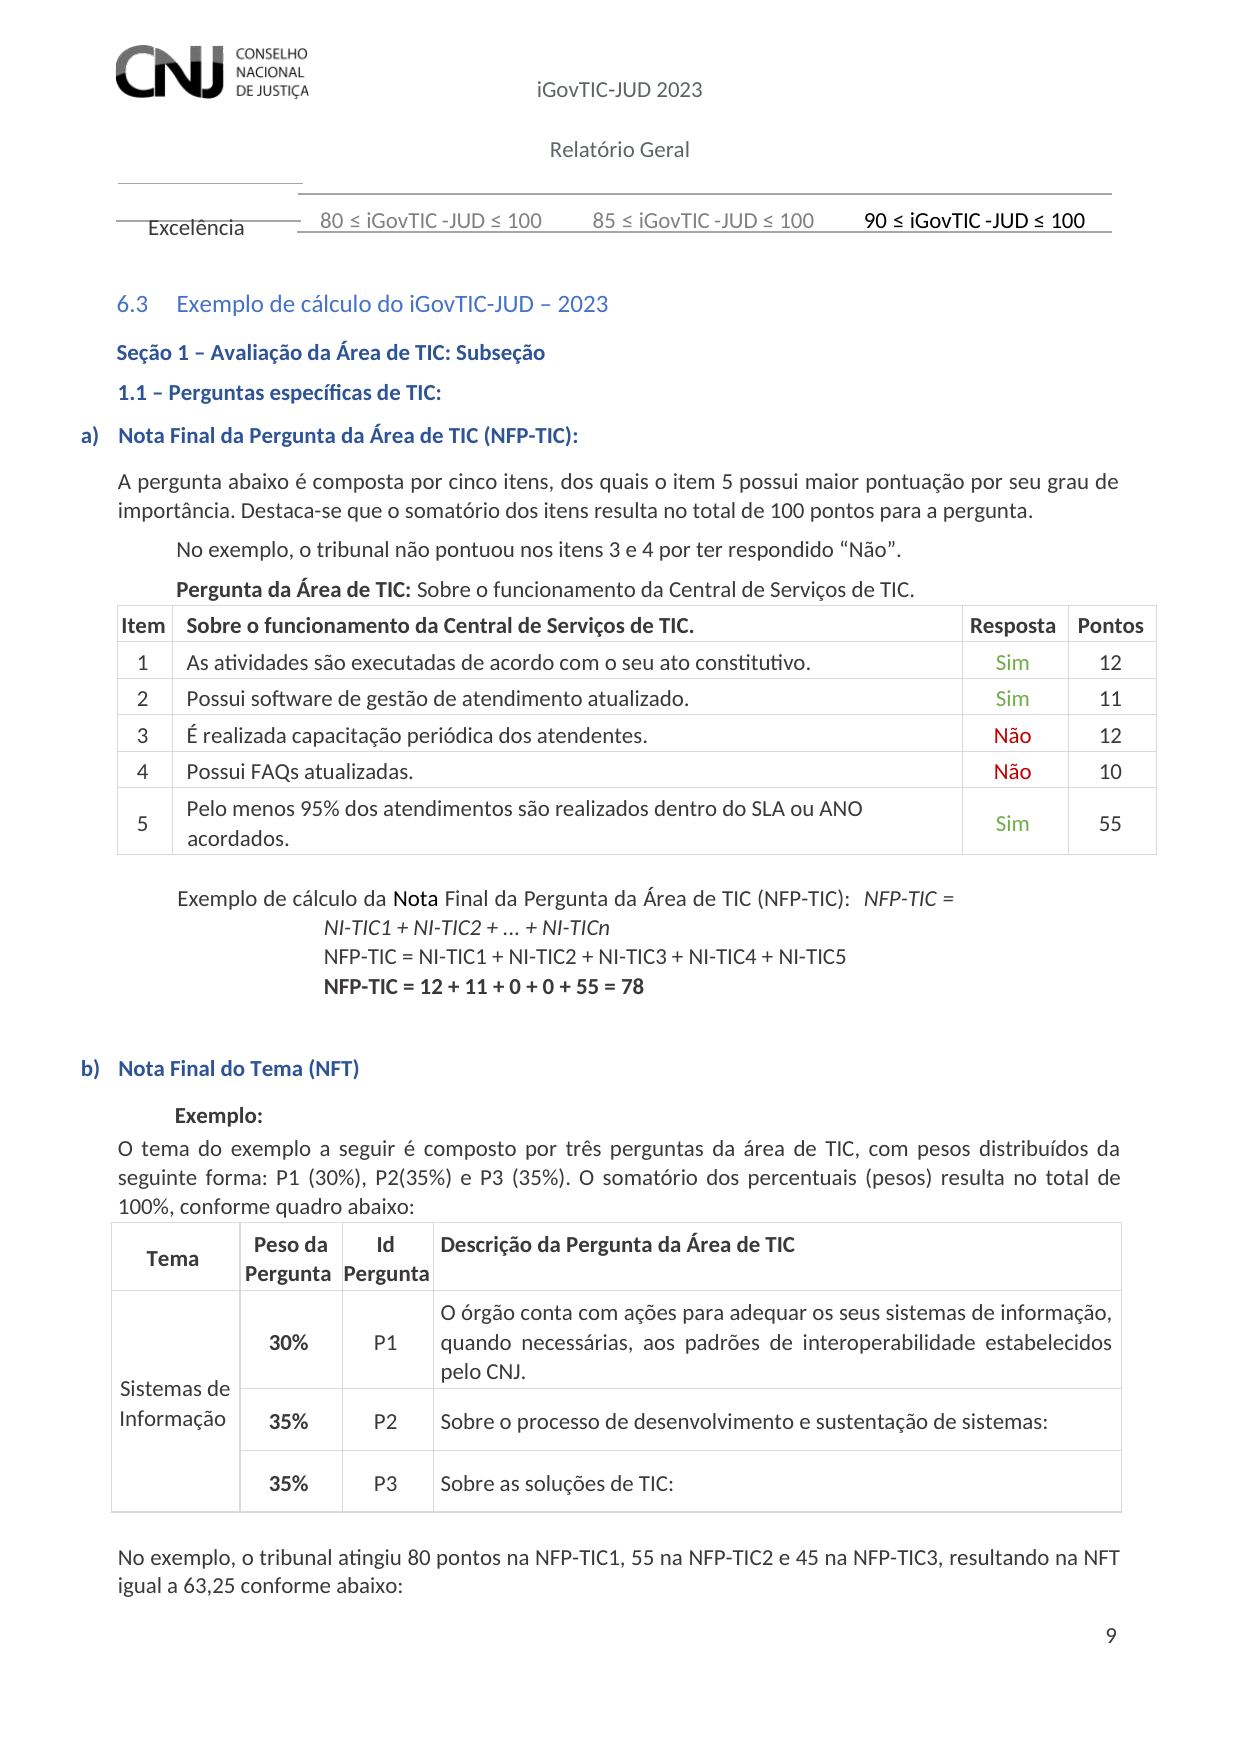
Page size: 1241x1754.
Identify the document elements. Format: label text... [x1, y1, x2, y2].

table_header Sobre o funcionamento da Central de Serviços de TIC. [173, 606, 962, 641]
text Pergunta da Área de TIC: Sobre o funcionamento da Central de Serviços de TIC. [176, 575, 1122, 603]
table_cell Possui software de gestão de atendimento atualizado. [173, 679, 962, 714]
table_cell 4 [118, 752, 172, 787]
list Nota Final do Tema (NFT) [81, 1054, 1201, 1082]
table_cell 35% [241, 1451, 342, 1511]
table_cell 55 [1069, 788, 1156, 853]
text NFP-TIC = NI-TIC1 + NI-TIC2 + NI-TIC3 + NI-TIC4 + NI-TIC5 [323, 942, 1122, 970]
table_cell As atividades são executadas de acordo com o seu ato constitutivo. [173, 642, 962, 678]
table_cell 30% [241, 1291, 342, 1388]
table_header Id Pergunta [343, 1223, 433, 1290]
table_cell 12 [1069, 715, 1156, 751]
table_cell Possui FAQs atualizadas. [173, 752, 962, 787]
table_cell Sobre o processo de desenvolvimento e sustentação de sistemas: [434, 1389, 1121, 1450]
text O tema do exemplo a seguir é composto por três perguntas da área de TIC, com pesos distribuídos da seguinte forma: P1 (30%), P2(35%) e P3 (35%). O somatório dos percentuais (pesos) resulta no total de 100%, conforme quadro abaixo: [118, 1134, 1122, 1220]
table_cell Não [963, 715, 1068, 751]
table_cell Sim [963, 642, 1068, 678]
table_cell Sistemas de Informação [112, 1291, 239, 1511]
text Exemplo de cálculo da Nota Final da Pergunta da Área de TIC (NFP-TIC): NFP-TIC = NI-TIC1 + NI-TIC2 + ... + NI-TICn [177, 884, 957, 941]
table_header Tema [112, 1223, 239, 1290]
table_header Pontos [1069, 606, 1156, 641]
text Seção 1 – Avaliação da Área de TIC: Subseção 1.1 – Perguntas específicas de TIC: [116, 338, 565, 406]
text No exemplo, o tribunal não pontuou nos itens 3 e 4 por ter respondido “Não”. [176, 536, 1201, 563]
table_cell Sim [963, 679, 1068, 714]
table_cell 1 [118, 642, 172, 678]
table_header Resposta [963, 606, 1068, 641]
table_cell Sobre as soluções de TIC: [434, 1451, 1121, 1511]
list Nota Final da Pergunta da Área de TIC (NFP-TIC): [81, 421, 1201, 449]
table_cell 5 [118, 788, 172, 853]
table_cell Pelo menos 95% dos atendimentos são realizados dentro do SLA ou ANO acordados. [173, 788, 962, 853]
table_header Peso da Pergunta [241, 1223, 342, 1290]
table_cell 35% [241, 1389, 342, 1450]
subtitle Exemplo de cálculo do iGovTIC-JUD – 2023 [116, 288, 1201, 318]
table_cell 12 [1069, 642, 1156, 678]
table_cell P2 [343, 1389, 433, 1450]
table_cell 2 [118, 679, 172, 714]
table_cell 10 [1069, 752, 1156, 787]
table_header Item [118, 606, 172, 641]
table_cell P1 [343, 1291, 433, 1388]
table_cell O órgão conta com ações para adequar os seus sistemas de informação, quando necessárias, aos padrões de interoperabilidade estabelecidos pelo CNJ. [434, 1291, 1121, 1388]
text A pergunta abaixo é composta por cinco itens, dos quais o item 5 possui maior pontuação por seu grau de importância. Destaca-se que o somatório dos itens resulta no total de 100 pontos para a pergunta. [118, 467, 1122, 524]
text No exemplo, o tribunal atingiu 80 pontos na NFP-TIC1, 55 na NFP-TIC2 e 45 na NFP-TIC3, resultando na NFT igual a 63,25 conforme abaixo: [118, 1543, 1122, 1599]
table_cell 11 [1069, 679, 1156, 714]
text Exemplo: [174, 1101, 1201, 1129]
table_header Descrição da Pergunta da Área de TIC [434, 1223, 1121, 1290]
text NFP-TIC = 12 + 11 + 0 + 0 + 55 = 78 [323, 972, 1201, 1000]
table_cell É realizada capacitação periódica dos atendentes. [173, 715, 962, 751]
table_cell Sim [963, 788, 1068, 853]
table_cell 3 [118, 715, 172, 751]
text Excelência [118, 193, 1201, 241]
table_cell P3 [343, 1451, 433, 1511]
table_cell Não [963, 752, 1068, 787]
